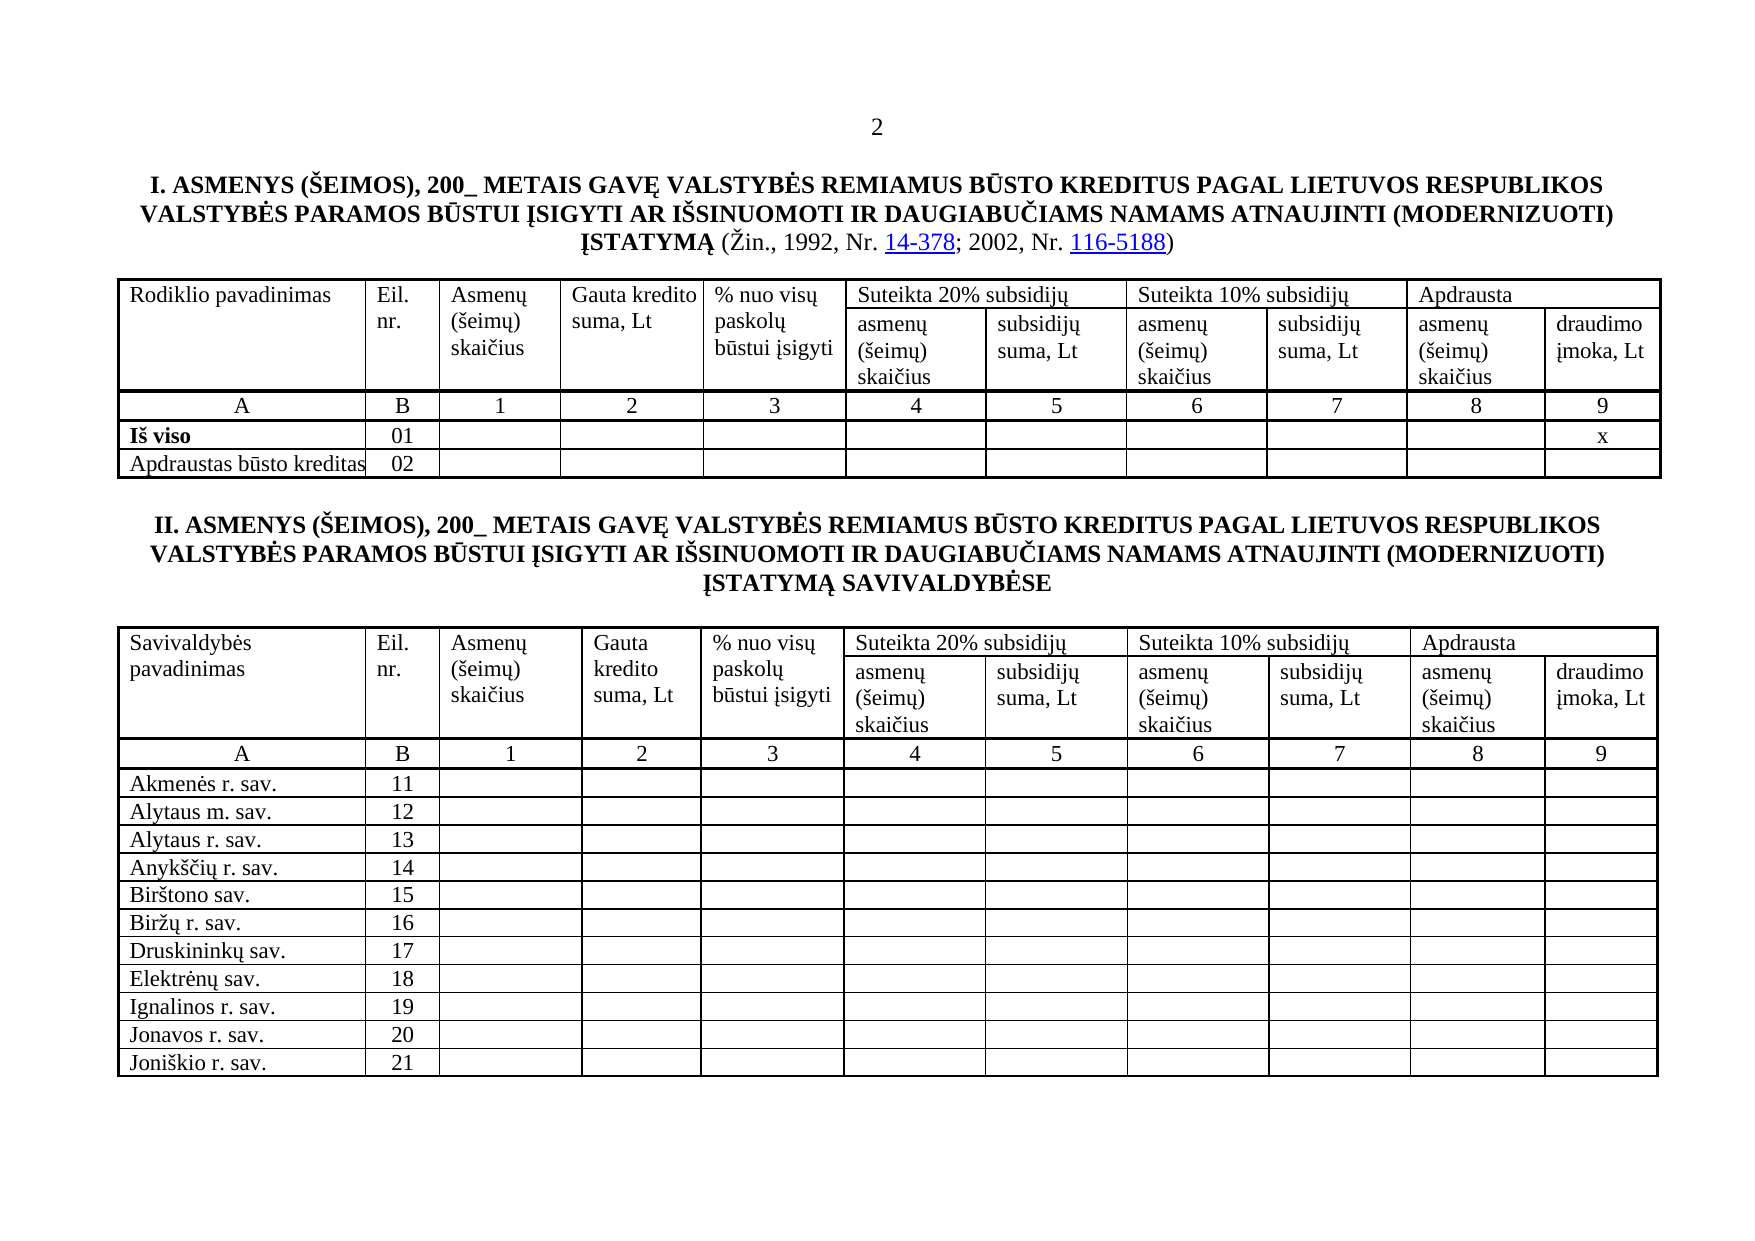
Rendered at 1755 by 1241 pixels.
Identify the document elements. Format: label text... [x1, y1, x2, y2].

table_cell [1268, 422, 1406, 448]
table_cell 5 [986, 740, 1127, 767]
table_cell [845, 798, 985, 824]
table_cell [845, 826, 985, 852]
table_cell [987, 422, 1126, 448]
table_header % nuo visų paskolų būstui įsigyti [704, 281, 845, 389]
table_cell 01 [366, 422, 439, 448]
table_cell subsidijų suma, Lt [987, 309, 1126, 389]
table_cell [1411, 1021, 1544, 1047]
table_cell x [1546, 422, 1659, 448]
table_cell [583, 1049, 700, 1075]
table_cell [583, 770, 700, 796]
table_cell [1411, 993, 1544, 1019]
table_header Savivaldybės pavadinimas [120, 629, 365, 737]
table_cell [1546, 854, 1656, 880]
table_cell B [366, 740, 439, 767]
table_cell Elektrėnų sav. [120, 965, 365, 992]
table_cell asmenų (šeimų) skaičius [845, 657, 985, 737]
table_cell [583, 937, 700, 964]
table_cell [583, 1021, 700, 1047]
table_cell 5 [987, 393, 1126, 419]
table_cell Jonavos r. sav. [120, 1021, 365, 1047]
table_cell [1270, 854, 1410, 880]
table_cell [583, 993, 700, 1019]
table_cell 02 [366, 450, 439, 476]
table_header Suteikta 10% subsidijų [1127, 281, 1406, 307]
table_cell [986, 798, 1127, 824]
table_cell [986, 826, 1127, 852]
table_cell 3 [704, 393, 845, 419]
table_cell [440, 854, 581, 880]
table_cell [1546, 937, 1656, 964]
text I. asmenys (Šeimos), 200_ metais gavę valstybės remiamus būsto kreditus pagal lietuvos respublikos Valstybės paramos būstui įsigyti ar išsinuomoti ir daugiabučiams namams atnaujinti (modernizuoti) įstatymą (Žin., 1992, Nr. 14-378; 2002, Nr. 116-5188) [118, 170, 1636, 256]
table_cell Ignalinos r. sav. [120, 993, 365, 1019]
table_cell 14 [366, 854, 439, 880]
table_cell 7 [1270, 740, 1410, 767]
table_header Asmenų (šeimų) skaičius [440, 281, 560, 389]
table_cell [583, 965, 700, 992]
table_cell [845, 770, 985, 796]
table_cell A [120, 740, 365, 767]
table_cell asmenų (šeimų) skaičius [1127, 309, 1266, 389]
table_cell [986, 1021, 1127, 1047]
table_cell [1546, 450, 1659, 476]
table_cell [1270, 993, 1410, 1019]
table_cell [702, 910, 843, 936]
table_cell [704, 422, 845, 448]
table_cell 9 [1546, 393, 1659, 419]
table_cell 19 [366, 993, 439, 1019]
table_cell Apdraustas būsto kreditas [120, 450, 365, 476]
table_header % nuo visų paskolų būstui įsigyti [702, 629, 843, 737]
table_cell [1546, 910, 1656, 936]
table_cell 1 [440, 740, 581, 767]
table_cell 16 [366, 910, 439, 936]
table_cell [440, 1021, 581, 1047]
table_cell [1270, 770, 1410, 796]
table_cell [702, 798, 843, 824]
table_header Rodiklio pavadinimas [120, 281, 365, 389]
table_header Apdrausta [1408, 281, 1659, 307]
table_cell [1128, 1049, 1268, 1075]
table_cell 3 [702, 740, 843, 767]
table_cell [1411, 937, 1544, 964]
table_cell [440, 965, 581, 992]
table_cell asmenų (šeimų) skaičius [847, 309, 985, 389]
table_cell 13 [366, 826, 439, 852]
table_cell [583, 854, 700, 880]
table_cell 8 [1408, 393, 1544, 419]
table_cell [845, 854, 985, 880]
table_cell subsidijų suma, Lt [1270, 657, 1410, 737]
table_cell 6 [1128, 740, 1268, 767]
table_cell [1128, 826, 1268, 852]
text II. asmenys (šeimos), 200_ metais gavę valstybės remiamus būsto kreditus pagal lietuvos respublikos Valstybės paramos būstui įsigyti ar išsinuomoti ir daugiabučiams namams atnaujinti (modernizuoti) įstatymą savivaldybĖse [118, 511, 1636, 597]
table_cell [1128, 770, 1268, 796]
table_header Suteikta 10% subsidijų [1128, 629, 1410, 655]
table_cell [986, 882, 1127, 908]
table_cell 2 [583, 740, 700, 767]
table_cell asmenų (šeimų) skaičius [1411, 657, 1544, 737]
table_cell [440, 937, 581, 964]
table_cell Akmenės r. sav. [120, 770, 365, 796]
table_cell [1546, 826, 1656, 852]
table_cell 11 [366, 770, 439, 796]
table_cell [845, 937, 985, 964]
table_cell B [366, 393, 439, 419]
table_cell [1270, 937, 1410, 964]
table_header Suteikta 20% subsidijų [845, 629, 1127, 655]
table_cell [440, 422, 560, 448]
table_cell draudimo įmoka, Lt [1546, 309, 1659, 389]
table_cell [440, 993, 581, 1019]
table_cell [986, 993, 1127, 1019]
table_cell [440, 910, 581, 936]
table_cell Druskininkų sav. [120, 937, 365, 964]
table_cell [1128, 937, 1268, 964]
table_cell [1546, 882, 1656, 908]
table_cell 1 [440, 393, 560, 419]
table_cell 7 [1268, 393, 1406, 419]
table_cell [1546, 770, 1656, 796]
table_cell asmenų (šeimų) skaičius [1408, 309, 1544, 389]
table_cell [561, 450, 703, 476]
table_cell asmenų (šeimų) skaičius [1128, 657, 1268, 737]
table_cell 12 [366, 798, 439, 824]
table_cell 4 [847, 393, 985, 419]
table_cell [1546, 1021, 1656, 1047]
table_cell [845, 965, 985, 992]
table_cell [1270, 1049, 1410, 1075]
table_cell [845, 910, 985, 936]
table_cell A [120, 393, 365, 419]
table_cell [1270, 826, 1410, 852]
table_cell [704, 450, 845, 476]
table_cell 18 [366, 965, 439, 992]
table_cell [440, 770, 581, 796]
table_cell [702, 826, 843, 852]
table_cell [583, 882, 700, 908]
table_cell [583, 798, 700, 824]
table_cell [1128, 910, 1268, 936]
table_cell [702, 770, 843, 796]
table_header Eil. nr. [366, 281, 439, 389]
table_cell [1408, 450, 1544, 476]
table_cell 15 [366, 882, 439, 908]
table_cell Anykščių r. sav. [120, 854, 365, 880]
table_cell [1270, 965, 1410, 992]
table_cell 4 [845, 740, 985, 767]
table_cell [1546, 993, 1656, 1019]
table_cell [1270, 882, 1410, 908]
table_header Suteikta 20% subsidijų [847, 281, 1126, 307]
table_cell 9 [1546, 740, 1656, 767]
table_header Eil. nr. [366, 629, 439, 737]
table_cell [440, 450, 560, 476]
table_cell [1270, 798, 1410, 824]
table_cell [1127, 450, 1266, 476]
table_cell [1411, 770, 1544, 796]
table_cell Birštono sav. [120, 882, 365, 908]
table_cell [845, 882, 985, 908]
table_cell [1411, 965, 1544, 992]
table_cell [583, 826, 700, 852]
table_cell [1408, 422, 1544, 448]
table_cell [702, 1049, 843, 1075]
table_cell [1546, 1049, 1656, 1075]
table_cell [702, 965, 843, 992]
table_cell [702, 993, 843, 1019]
table_cell [1411, 910, 1544, 936]
table_header Apdrausta [1411, 629, 1656, 655]
table_cell [440, 882, 581, 908]
table_cell [986, 910, 1127, 936]
table_cell [1270, 1021, 1410, 1047]
table_cell [1128, 993, 1268, 1019]
table_cell 20 [366, 1021, 439, 1047]
table_cell [845, 993, 985, 1019]
table_cell Biržų r. sav. [120, 910, 365, 936]
table_cell [845, 1049, 985, 1075]
table_cell subsidijų suma, Lt [986, 657, 1127, 737]
table_cell [440, 798, 581, 824]
table_cell Joniškio r. sav. [120, 1049, 365, 1075]
table_cell [1128, 1021, 1268, 1047]
table_cell [1411, 882, 1544, 908]
table_cell [986, 937, 1127, 964]
table_cell Alytaus r. sav. [120, 826, 365, 852]
table_cell [1128, 798, 1268, 824]
table_cell [1411, 1049, 1544, 1075]
table_cell [1127, 422, 1266, 448]
table_header Asmenų (šeimų) skaičius [440, 629, 581, 737]
table_cell 8 [1411, 740, 1544, 767]
table_cell [440, 1049, 581, 1075]
table_cell [702, 854, 843, 880]
table_cell [561, 422, 703, 448]
table_header Gauta kredito suma, Lt [561, 281, 703, 389]
table_cell [1546, 965, 1656, 992]
table_cell [847, 422, 985, 448]
table_cell 21 [366, 1049, 439, 1075]
table_cell [986, 854, 1127, 880]
table_cell subsidijų suma, Lt [1268, 309, 1406, 389]
table_cell [847, 450, 985, 476]
table_cell [583, 910, 700, 936]
table_header Gauta kredito suma, Lt [583, 629, 700, 737]
table_cell [1268, 450, 1406, 476]
table_cell [1411, 826, 1544, 852]
table_cell [1128, 854, 1268, 880]
table_cell Alytaus m. sav. [120, 798, 365, 824]
table_cell [440, 826, 581, 852]
table_cell 17 [366, 937, 439, 964]
table_cell [986, 1049, 1127, 1075]
table_cell 2 [561, 393, 703, 419]
table_cell Iš viso [120, 422, 365, 448]
table_cell [986, 965, 1127, 992]
table_cell [986, 770, 1127, 796]
table_cell [1270, 910, 1410, 936]
table_cell [1411, 798, 1544, 824]
table_cell [845, 1021, 985, 1047]
table_cell draudimo įmoka, Lt [1546, 657, 1656, 737]
table_cell [1128, 882, 1268, 908]
table_cell [702, 882, 843, 908]
table_cell [1546, 798, 1656, 824]
table_cell [987, 450, 1126, 476]
table_cell [1128, 965, 1268, 992]
table_cell [702, 1021, 843, 1047]
table_cell [1411, 854, 1544, 880]
table_cell 6 [1127, 393, 1266, 419]
table_cell [702, 937, 843, 964]
